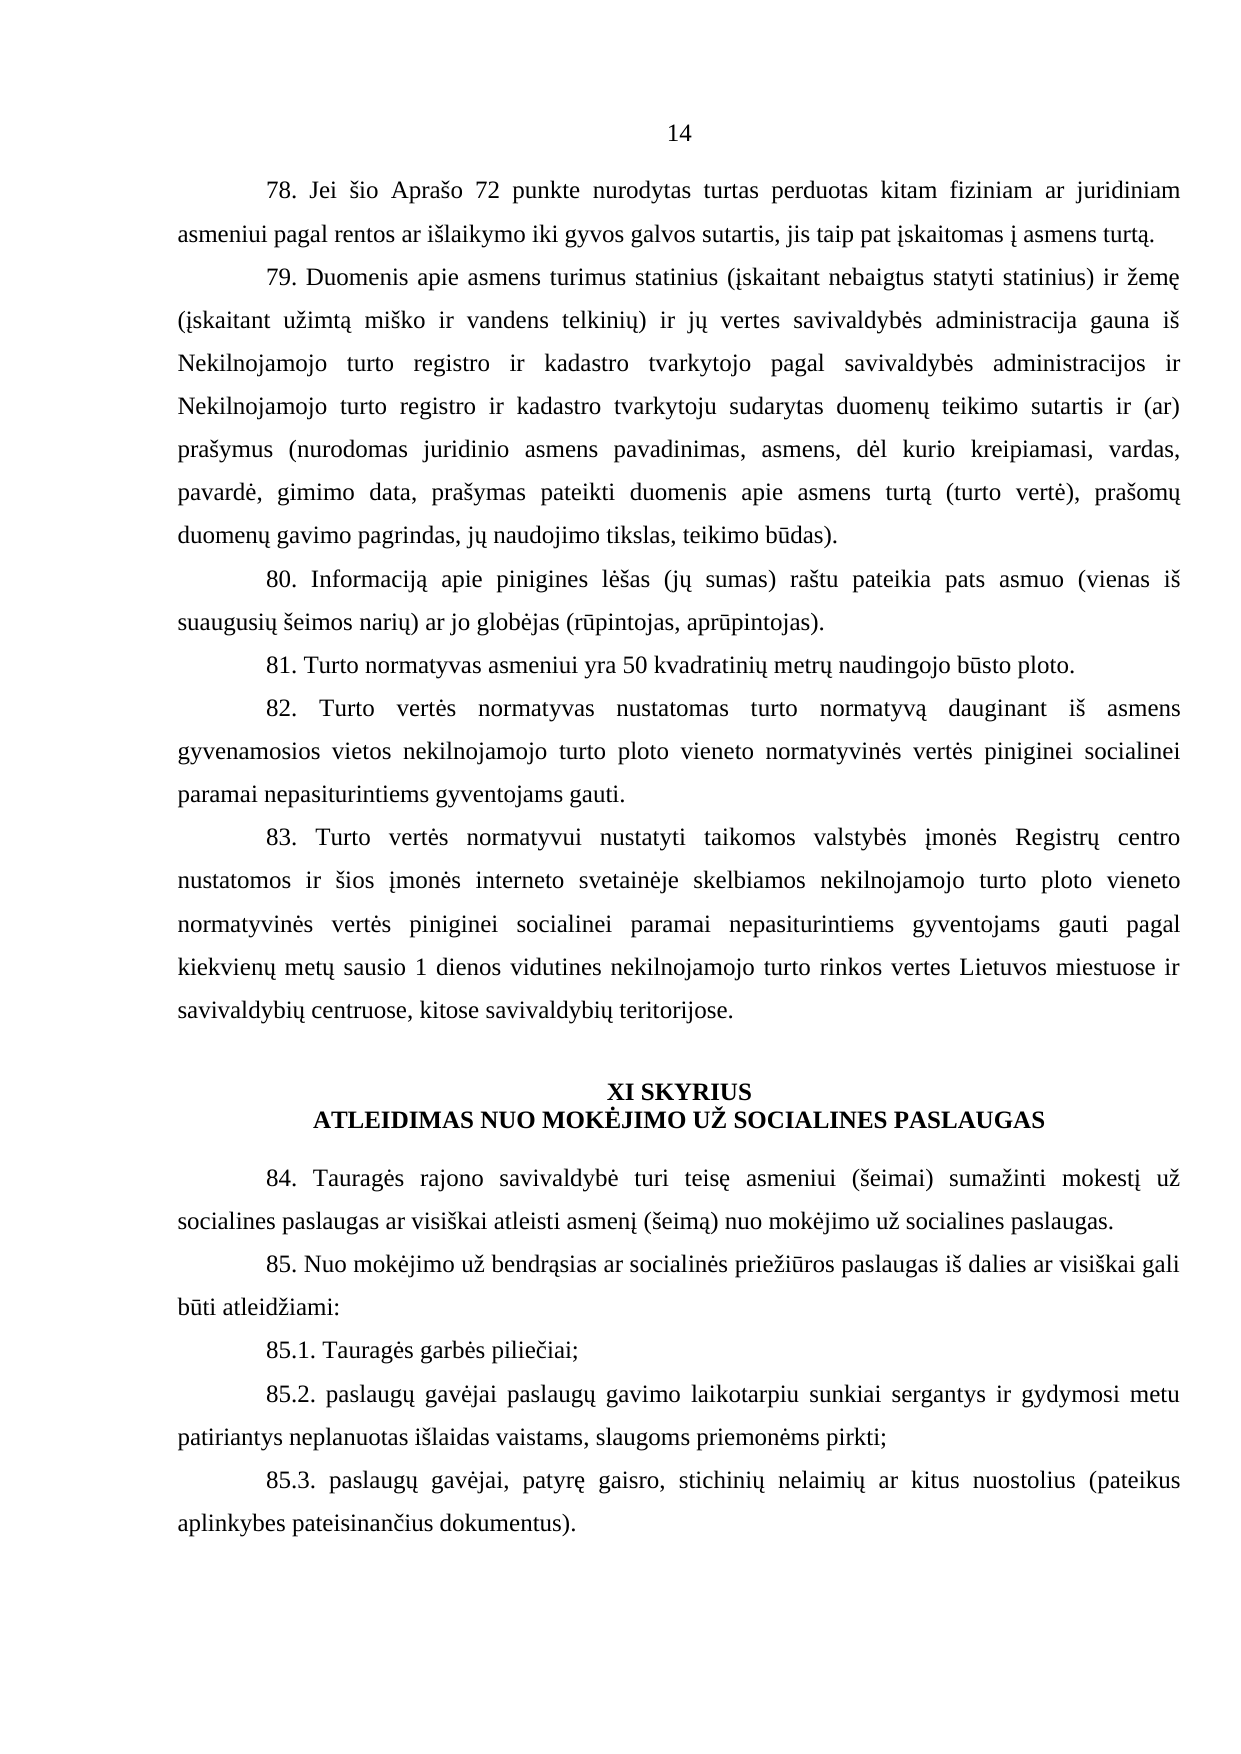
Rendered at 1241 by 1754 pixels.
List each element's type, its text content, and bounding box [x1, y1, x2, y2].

text 85.2. paslaugų gavėjai paslaugų gavimo laikotarpiu sunkiai sergantys ir gydymosi metu patiriantys neplanuotas išlaidas vaistams, slaugoms priemonėms pirkti; [177, 1379, 1181, 1451]
text 81. Turto normatyvas asmeniui yra 50 kvadratinių metrų naudingojo būsto ploto. [177, 650, 1181, 679]
text 79. Duomenis apie asmens turimus statinius (įskaitant nebaigtus statyti statinius) ir žemę (įskaitant užimtą miško ir vandens telkinių) ir jų vertes savivaldybės administracija gauna iš Nekilnojamojo turto registro ir kadastro tvarkytojo pagal savivaldybės administracijos ir Nekilnojamojo turto registro ir kadastro tvarkytoju sudarytas duomenų teikimo sutartis ir (ar) prašymus (nurodomas juridinio asmens pavadinimas, asmens, dėl kurio kreipiamasi, vardas, pavardė, gimimo data, prašymas pateikti duomenis apie asmens turtą (turto vertė), prašomų duomenų gavimo pagrindas, jų naudojimo tikslas, teikimo būdas). [177, 262, 1181, 549]
text 84. Tauragės rajono savivaldybė turi teisę asmeniui (šeimai) sumažinti mokestį už socialines paslaugas ar visiškai atleisti asmenį (šeimą) nuo mokėjimo už socialines paslaugas. [177, 1163, 1181, 1235]
text 85.3. paslaugų gavėjai, patyrę gaisro, stichinių nelaimių ar kitus nuostolius (pateikus aplinkybes pateisinančius dokumentus). [177, 1465, 1181, 1537]
text 82. Turto vertės normatyvas nustatomas turto normatyvą dauginant iš asmens gyvenamosios vietos nekilnojamojo turto ploto vieneto normatyvinės vertės piniginei socialinei paramai nepasiturintiems gyventojams gauti. [177, 693, 1181, 808]
text 80. Informaciją apie pinigines lėšas (jų sumas) raštu pateikia pats asmuo (vienas iš suaugusių šeimos narių) ar jo globėjas (rūpintojas, aprūpintojas). [177, 564, 1181, 636]
text XI SKYRIUS [177, 1077, 1181, 1106]
text 85.1. Tauragės garbės piliečiai; [177, 1336, 1181, 1364]
text 78. Jei šio Aprašo 72 punkte nurodytas turtas perduotas kitam fiziniam ar juridiniam asmeniui pagal rentos ar išlaikymo iki gyvos galvos sutartis, jis taip pat įskaitomas į asmens turtą. [177, 176, 1181, 247]
text 85. Nuo mokėjimo už bendrąsias ar socialinės priežiūros paslaugas iš dalies ar visiškai gali būti atleidžiami: [177, 1249, 1181, 1321]
text 83. Turto vertės normatyvui nustatyti taikomos valstybės įmonės Registrų centro nustatomos ir šios įmonės interneto svetainėje skelbiamos nekilnojamojo turto ploto vieneto normatyvinės vertės piniginei socialinei paramai nepasiturintiems gyventojams gauti pagal kiekvienų metų sausio 1 dienos vidutines nekilnojamojo turto rinkos vertes Lietuvos miestuose ir savivaldybių centruose, kitose savivaldybių teritorijose. [177, 822, 1181, 1024]
text ATLEIDIMAS NUO MOKĖJIMO UŽ SOCIALINES PASLAUGAS [177, 1106, 1181, 1134]
